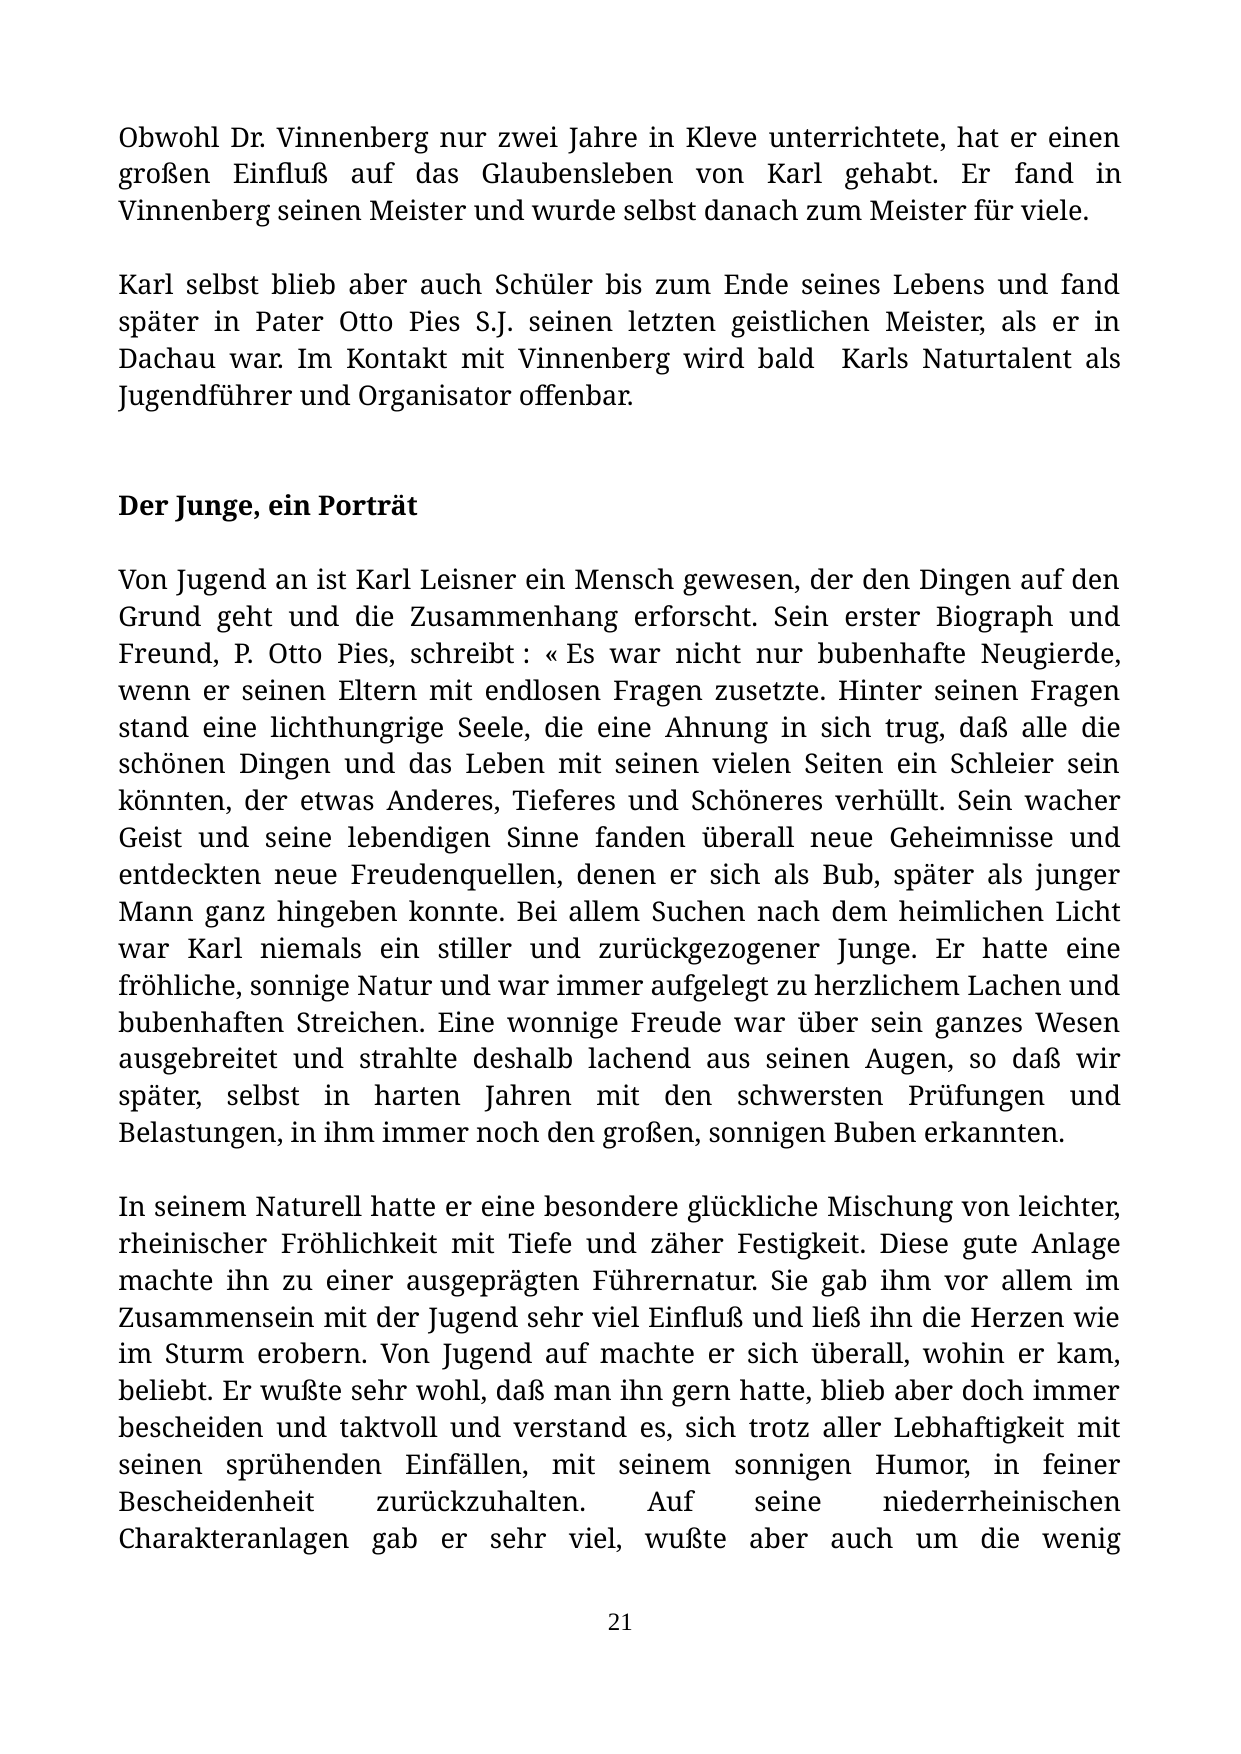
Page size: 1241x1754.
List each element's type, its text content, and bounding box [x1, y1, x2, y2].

text In seinem Naturell hatte er eine besondere glückliche Mischung von leichter, rheinischer Fröhlichkeit mit Tiefe und zäher Festigkeit. Diese gute Anlage machte ihn zu einer ausgeprägten Führernatur. Sie gab ihm vor allem im Zusammensein mit der Jugend sehr viel Einfluß und ließ ihn die Herzen wie im Sturm erobern. Von Jugend auf machte er sich überall, wohin er kam, beliebt. Er wußte sehr wohl, daß man ihn gern hatte, blieb aber doch immer bescheiden und taktvoll und verstand es, sich trotz aller Lebhaftigkeit mit seinen sprühenden Einfällen, mit seinem sonnigen Humor, in feiner Bescheidenheit zurückzuhalten. Auf seine niederrheinischen Charakteranlagen gab er sehr viel, wußte aber auch um die wenig [118, 1187, 1122, 1556]
text Obwohl Dr. Vinnenberg nur zwei Jahre in Kleve unterrichtete, hat er einen großen Einfluß auf das Glaubensleben von Karl gehabt. Er fand in Vinnenberg seinen Meister und wurde selbst danach zum Meister für viele. [118, 118, 1122, 229]
text Von Jugend an ist Karl Leisner ein Mensch gewesen, der den Dingen auf den Grund geht und die Zusammenhang erforscht. Sein erster Biograph und Freund, P. Otto Pies, schreibt : « Es war nicht nur bubenhafte Neugierde, wenn er seinen Eltern mit endlosen Fragen zusetzte. Hinter seinen Fragen stand eine lichthungrige Seele, die eine Ahnung in sich trug, daß alle die schönen Dingen und das Leben mit seinen vielen Seiten ein Schleier sein könnten, der etwas Anderes, Tieferes und Schöneres verhüllt. Sein wacher Geist und seine lebendigen Sinne fanden überall neue Geheimnisse und entdeckten neue Freudenquellen, denen er sich als Bub, später als junger Mann ganz hingeben konnte. Bei allem Suchen nach dem heimlichen Licht war Karl niemals ein stiller und zurückgezogener Junge. Er hatte eine fröhliche, sonnige Natur und war immer aufgelegt zu herzlichem Lachen und bubenhaften Streichen. Eine wonnige Freude war über sein ganzes Wesen ausgebreitet und strahlte deshalb lachend aus seinen Augen, so daß wir später, selbst in harten Jahren mit den schwersten Prüfungen und Belastungen, in ihm immer noch den großen, sonnigen Buben erkannten. [118, 561, 1122, 1151]
text Karl selbst blieb aber auch Schüler bis zum Ende seines Lebens und fand später in Pater Otto Pies S.J. seinen letzten geistlichen Meister, als er in Dachau war. Im Kontakt mit Vinnenberg wird bald Karls Naturtalent als Jugendführer und Organisator offenbar. [118, 266, 1122, 413]
text Der Junge, ein Porträt [118, 487, 1122, 524]
